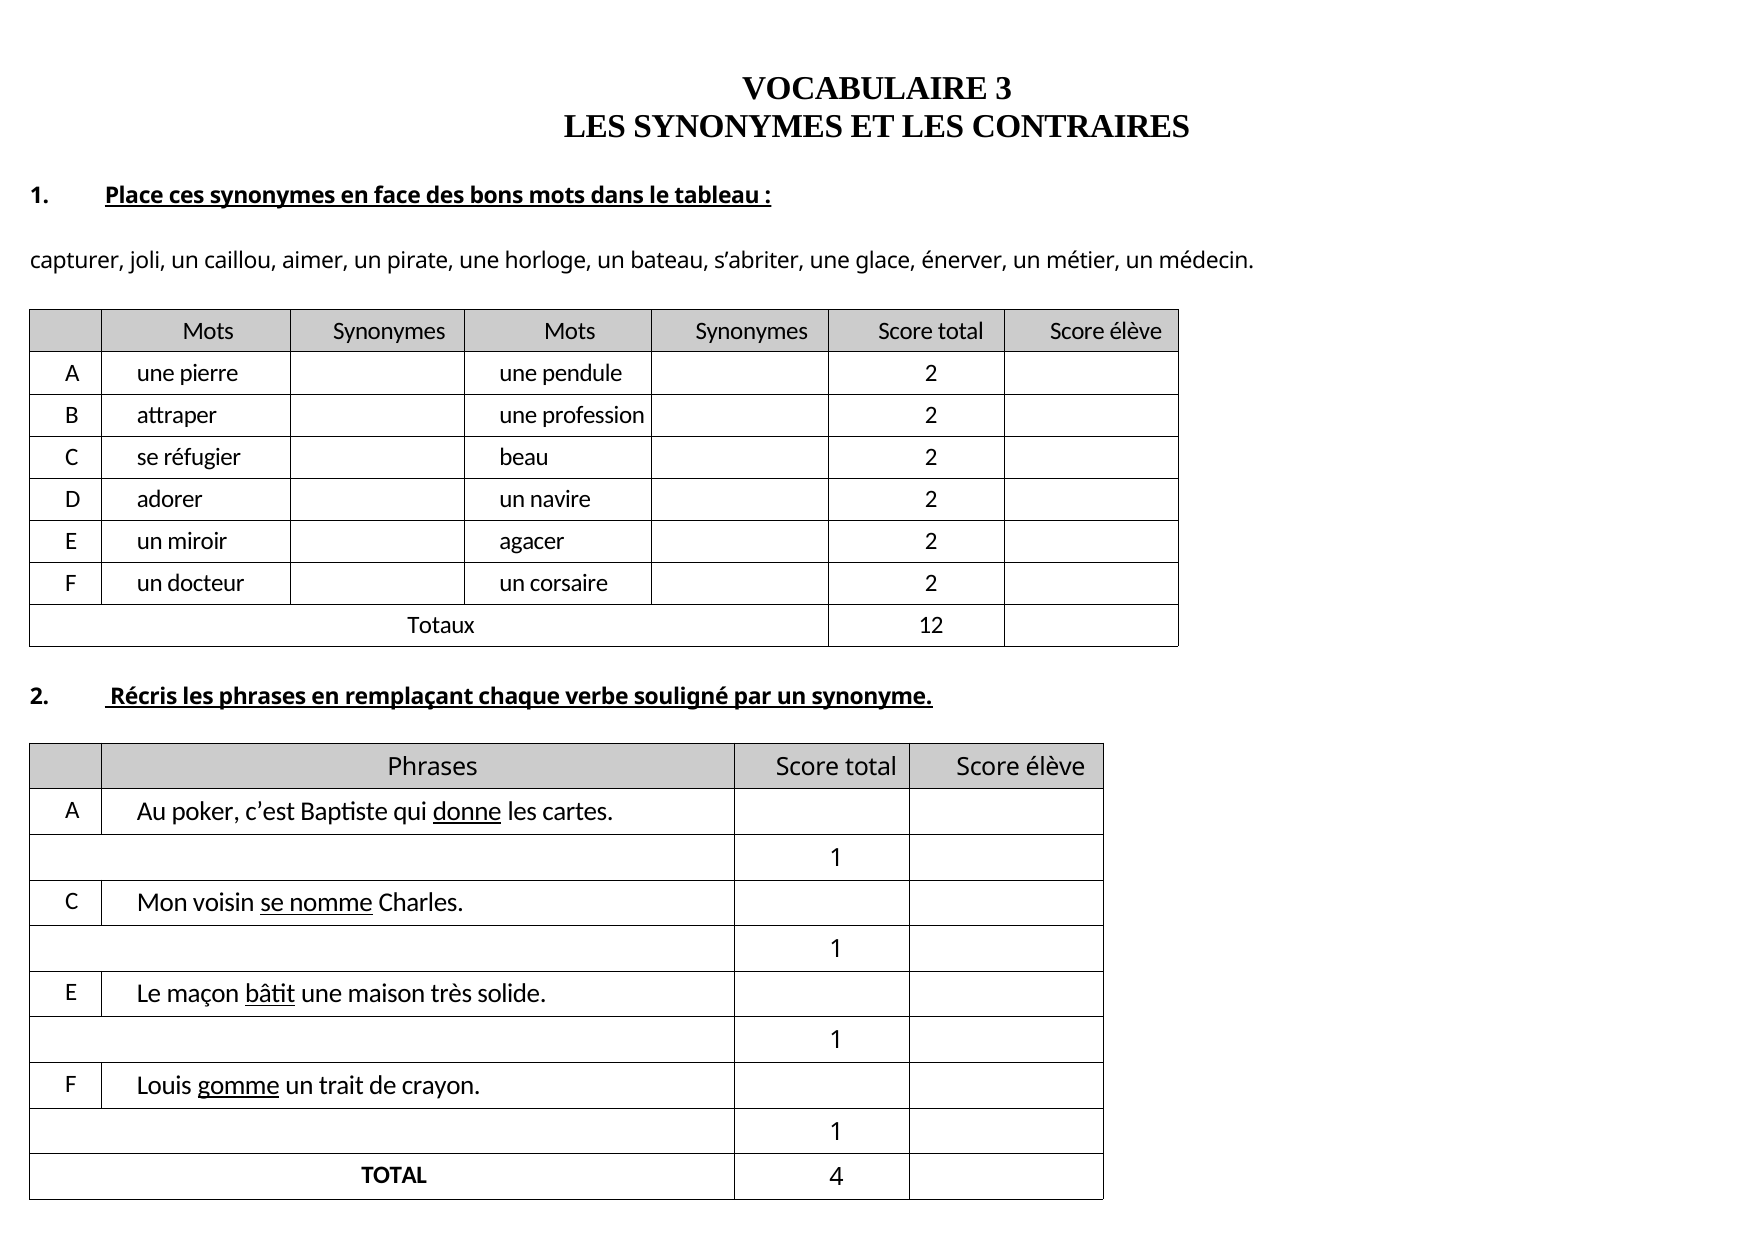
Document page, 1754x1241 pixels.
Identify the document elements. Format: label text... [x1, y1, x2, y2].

table_cell E [30, 972, 101, 1016]
table_cell Louis gomme un trait de crayon. [102, 1063, 734, 1108]
table_cell TOTAL [30, 1154, 734, 1199]
table_cell [735, 1063, 909, 1108]
table_cell une profession [465, 395, 651, 436]
table_cell [30, 1109, 734, 1153]
table_cell [652, 395, 828, 436]
table_header Synonymes [652, 310, 828, 351]
table_cell [1005, 563, 1178, 604]
table_cell [910, 926, 1103, 971]
table_header Score total [829, 310, 1004, 351]
table_header [30, 744, 101, 788]
table_cell 2 [829, 563, 1004, 604]
table_cell beau [465, 437, 651, 478]
table_cell [735, 972, 909, 1016]
table_header [30, 310, 101, 351]
table_cell F [30, 1063, 101, 1108]
text LES SYNONYMES ET LES CONTRAIRES [29, 106, 1724, 144]
table_cell [652, 437, 828, 478]
table_header Phrases [102, 744, 734, 788]
table_cell [1005, 605, 1178, 646]
table_cell Le maçon bâtit une maison très solide. [102, 972, 734, 1016]
table_header Mots [102, 310, 290, 351]
table_cell adorer [102, 479, 290, 520]
table_header Score élève [1005, 310, 1178, 351]
table_cell [1005, 395, 1178, 436]
table_cell [291, 352, 464, 393]
text VOCABULAIRE 3 [29, 68, 1724, 106]
table_cell [291, 395, 464, 436]
table_cell E [30, 521, 101, 562]
list capturer, joli, un caillou, aimer, un pirate, une horloge, un bateau, s’abriter, une glace, énerver, un métier, un médecin. [29, 244, 1724, 275]
table_cell 2 [829, 352, 1004, 393]
table_cell 12 [829, 605, 1004, 646]
table_cell 1 [735, 1017, 909, 1062]
table_cell [291, 479, 464, 520]
table_cell [652, 479, 828, 520]
table_cell un docteur [102, 563, 290, 604]
table_cell [735, 789, 909, 834]
table_cell [291, 437, 464, 478]
list Récris les phrases en remplaçant chaque verbe souligné par un synonyme. [29, 680, 1724, 711]
table_cell [1005, 521, 1178, 562]
table_cell 2 [829, 521, 1004, 562]
table_cell [910, 1063, 1103, 1108]
table_cell [910, 1017, 1103, 1062]
table_cell A [30, 789, 101, 834]
table_cell [910, 1154, 1103, 1199]
table_cell 1 [735, 835, 909, 879]
table_cell [910, 1109, 1103, 1153]
table_cell [652, 521, 828, 562]
table_cell une pierre [102, 352, 290, 393]
table_cell un corsaire [465, 563, 651, 604]
table_cell un miroir [102, 521, 290, 562]
table_cell [652, 352, 828, 393]
table_header Score élève [910, 744, 1103, 788]
table_cell [910, 881, 1103, 925]
table_header Synonymes [291, 310, 464, 351]
list Place ces synonymes en face des bons mots dans le tableau : [29, 179, 1724, 210]
table_cell Mon voisin se nomme Charles. [102, 881, 734, 925]
table_cell se réfugier [102, 437, 290, 478]
table_cell agacer [465, 521, 651, 562]
table_cell 2 [829, 437, 1004, 478]
table_cell C [30, 881, 101, 925]
table_cell une pendule [465, 352, 651, 393]
table_cell [30, 835, 734, 879]
table_cell [30, 1017, 734, 1062]
table_cell [1005, 437, 1178, 478]
table_cell [910, 789, 1103, 834]
table_cell C [30, 437, 101, 478]
table_cell 4 [735, 1154, 909, 1199]
table_cell [291, 521, 464, 562]
table_cell un navire [465, 479, 651, 520]
table_cell A [30, 352, 101, 393]
table_cell [1005, 352, 1178, 393]
table_cell F [30, 563, 101, 604]
table_cell [910, 972, 1103, 1016]
table_cell 2 [829, 479, 1004, 520]
table_cell [735, 881, 909, 925]
table_cell 1 [735, 926, 909, 971]
table_cell B [30, 395, 101, 436]
table_header Mots [465, 310, 651, 351]
table_cell [910, 835, 1103, 879]
table_cell [652, 563, 828, 604]
table_cell Totaux [30, 605, 828, 646]
table_cell D [30, 479, 101, 520]
table_cell Au poker, c’est Baptiste qui donne les cartes. [102, 789, 734, 834]
table_cell [1005, 479, 1178, 520]
table_cell [30, 926, 734, 971]
table_cell 1 [735, 1109, 909, 1153]
table_cell 2 [829, 395, 1004, 436]
table_header Score total [735, 744, 909, 788]
table_cell attraper [102, 395, 290, 436]
table_cell [291, 563, 464, 604]
